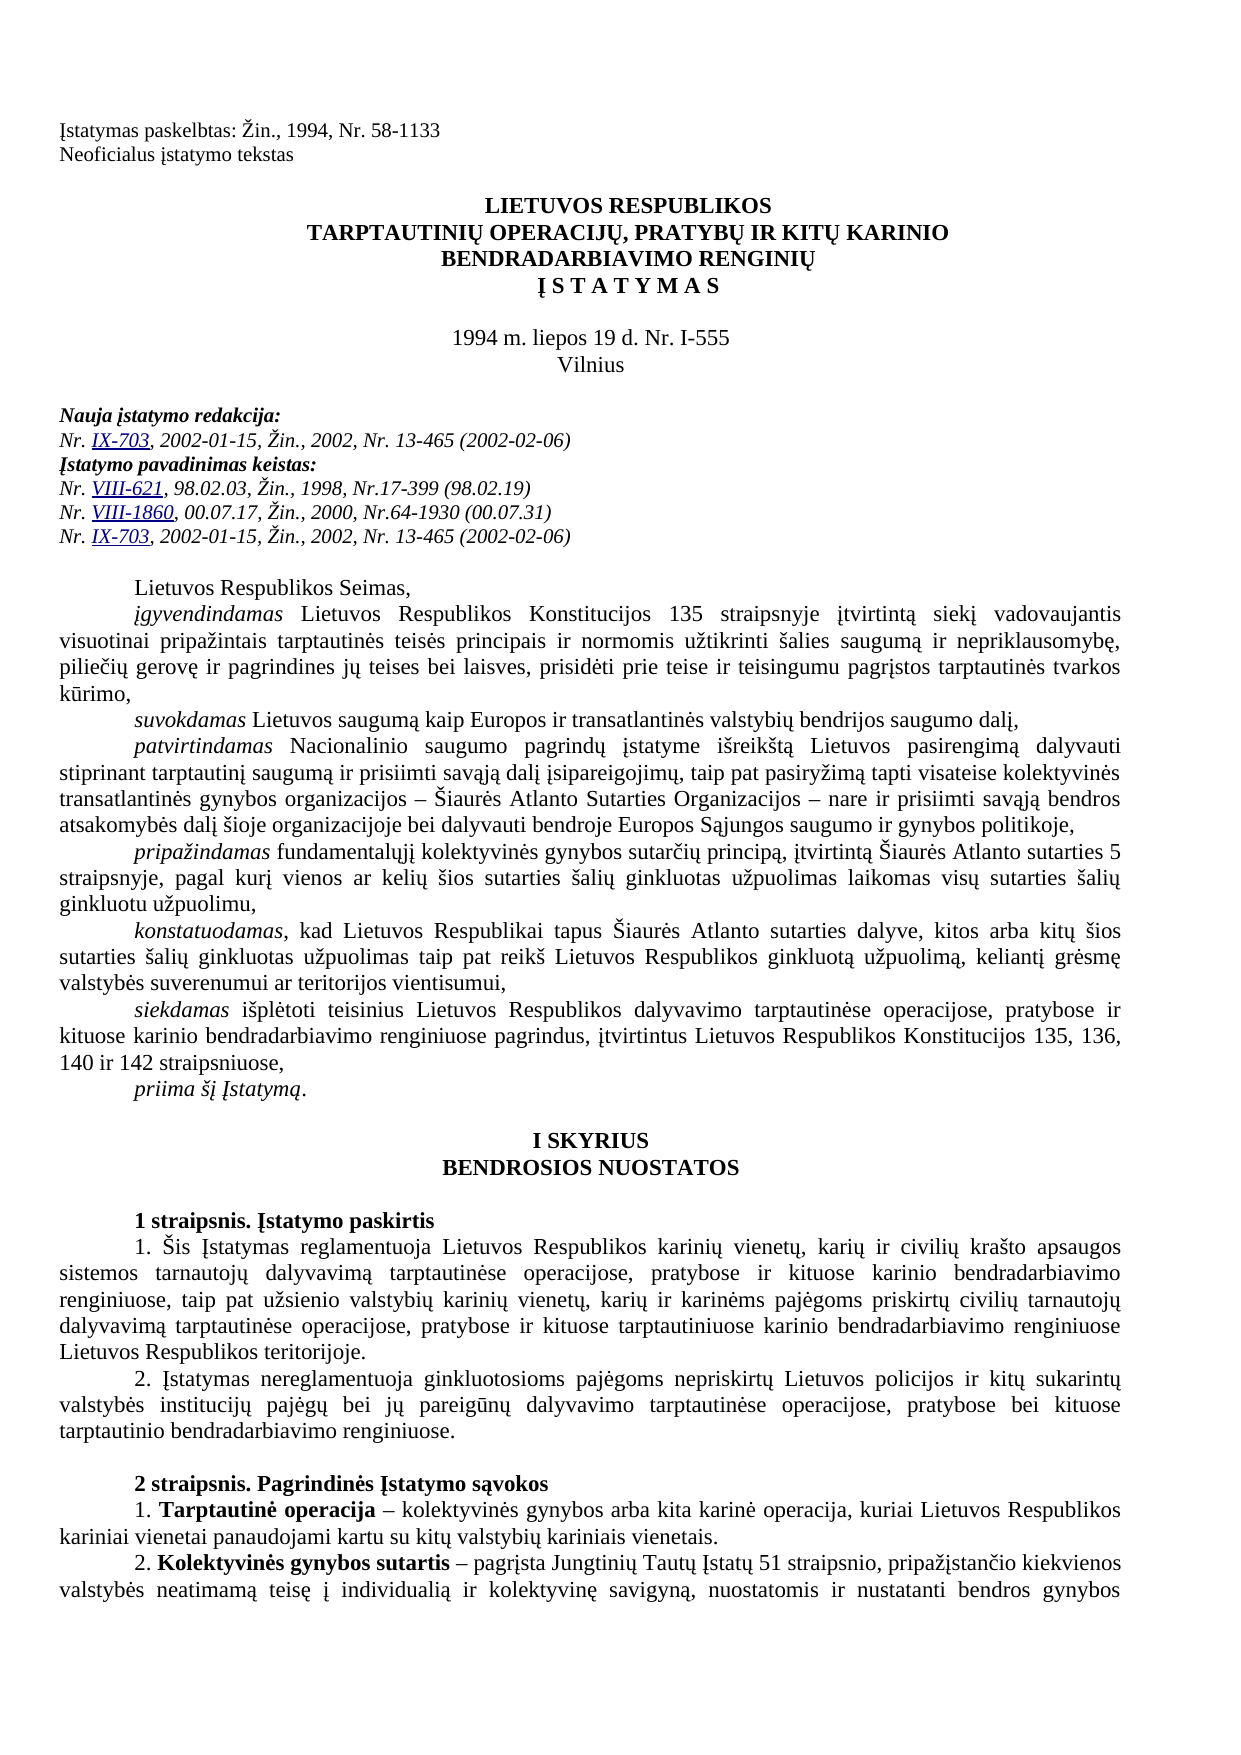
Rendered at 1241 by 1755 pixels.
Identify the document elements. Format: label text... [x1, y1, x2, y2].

text pripažindamas fundamentalųjį kolektyvinės gynybos sutarčių principą, įtvirtintą Šiaurės Atlanto sutarties 5 straipsnyje, pagal kurį vienos ar kelių šios sutarties šalių ginkluotas užpuolimas laikomas visų sutarties šalių ginkluotu užpuolimu, [59, 838, 1122, 917]
text 2. Kolektyvinės gynybos sutartis – pagrįsta Jungtinių Tautų Įstatų 51 straipsnio, pripažįstančio kiekvienos valstybės neatimamą teisę į individualią ir kolektyvinę savigyną, nuostatomis ir nustatanti bendros gynybos [59, 1549, 1122, 1602]
text 2. Įstatymas nereglamentuoja ginkluotosioms pajėgoms nepriskirtų Lietuvos policijos ir kitų sukarintų valstybės institucijų pajėgų bei jų pareigūnų dalyvavimo tarptautinėse operacijose, pratybose bei kituose tarptautinio bendradarbiavimo renginiuose. [59, 1365, 1122, 1444]
text Nr. VIII-1860, 00.07.17, Žin., 2000, Nr.64-1930 (00.07.31) [59, 500, 1122, 524]
text Nauja įstatymo redakcija: [59, 403, 1122, 427]
text LIETUVOS RESPUBLIKOS [59, 193, 1122, 219]
text suvokdamas Lietuvos saugumą kaip Europos ir transatlantinės valstybių bendrijos saugumo dalį, [59, 706, 1122, 732]
text BENDROSIOS NUOSTATOS [59, 1154, 1122, 1180]
text priima šį Įstatymą. [59, 1075, 1122, 1101]
text TARPTAUTINIŲ OPERACIJŲ, PRATYBŲ IR KITŲ KARINIO [59, 219, 1122, 245]
text I SKYRIUS [59, 1128, 1122, 1154]
text patvirtindamas Nacionalinio saugumo pagrindų įstatyme išreikštą Lietuvos pasirengimą dalyvauti stiprinant tarptautinį saugumą ir prisiimti savąją dalį įsipareigojimų, taip pat pasiryžimą tapti visateise kolektyvinės transatlantinės gynybos organizacijos – Šiaurės Atlanto Sutarties Organizacijos – nare ir prisiimti savąją bendros atsakomybės dalį šioje organizacijoje bei dalyvauti bendroje Europos Sąjungos saugumo ir gynybos politikoje, [59, 732, 1122, 838]
text Neoficialus įstatymo tekstas [59, 142, 1122, 166]
text 1. Tarptautinė operacija – kolektyvinės gynybos arba kita karinė operacija, kuriai Lietuvos Respublikos kariniai vienetai panaudojami kartu su kitų valstybių kariniais vienetais. [59, 1497, 1122, 1549]
text 1994 m. liepos 19 d. Nr. I-555 [59, 324, 1122, 351]
text Įstatymas paskelbtas: Žin., 1994, Nr. 58-1133 [59, 118, 1122, 142]
text įgyvendindamas Lietuvos Respublikos Konstitucijos 135 straipsnyje įtvirtintą siekį vadovaujantis visuotinai pripažintais tarptautinės teisės principais ir normomis užtikrinti šalies saugumą ir nepriklausomybę, piliečių gerovę ir pagrindines jų teises bei laisves, prisidėti prie teise ir teisingumu pagrįstos tarptautinės tvarkos kūrimo, [59, 601, 1122, 706]
text 2 straipsnis. Pagrindinės Įstatymo sąvokos [59, 1470, 1122, 1497]
text Įstatymo pavadinimas keistas: [59, 452, 1122, 476]
text 1 straipsnis. Įstatymo paskirtis [59, 1207, 1122, 1233]
text 1. Šis Įstatymas reglamentuoja Lietuvos Respublikos karinių vienetų, karių ir civilių krašto apsaugos sistemos tarnautojų dalyvavimą tarptautinėse operacijose, pratybose ir kituose karinio bendradarbiavimo renginiuose, taip pat užsienio valstybių karinių vienetų, karių ir karinėms pajėgoms priskirtų civilių tarnautojų dalyvavimą tarptautinėse operacijose, pratybose ir kituose tarptautiniuose karinio bendradarbiavimo renginiuose Lietuvos Respublikos teritorijoje. [59, 1233, 1122, 1365]
text Nr. IX-703, 2002-01-15, Žin., 2002, Nr. 13-465 (2002-02-06) [59, 427, 1122, 452]
text Vilnius [59, 351, 1122, 377]
text siekdamas išplėtoti teisinius Lietuvos Respublikos dalyvavimo tarptautinėse operacijose, pratybose ir kituose karinio bendradarbiavimo renginiuose pagrindus, įtvirtintus Lietuvos Respublikos Konstitucijos 135, 136, 140 ir 142 straipsniuose, [59, 996, 1122, 1075]
text Nr. IX-703, 2002-01-15, Žin., 2002, Nr. 13-465 (2002-02-06) [59, 524, 1122, 548]
text konstatuodamas, kad Lietuvos Respublikai tapus Šiaurės Atlanto sutarties dalyve, kitos arba kitų šios sutarties šalių ginkluotas užpuolimas taip pat reikš Lietuvos Respublikos ginkluotą užpuolimą, keliantį grėsmę valstybės suverenumui ar teritorijos vientisumui, [59, 917, 1122, 996]
text BENDRADARBIAVIMO RENGINIŲ [59, 245, 1122, 272]
text Į S T A T Y M A S [59, 272, 1122, 298]
text Nr. VIII-621, 98.02.03, Žin., 1998, Nr.17-399 (98.02.19) [59, 476, 1122, 500]
text Lietuvos Respublikos Seimas, [59, 574, 1122, 601]
